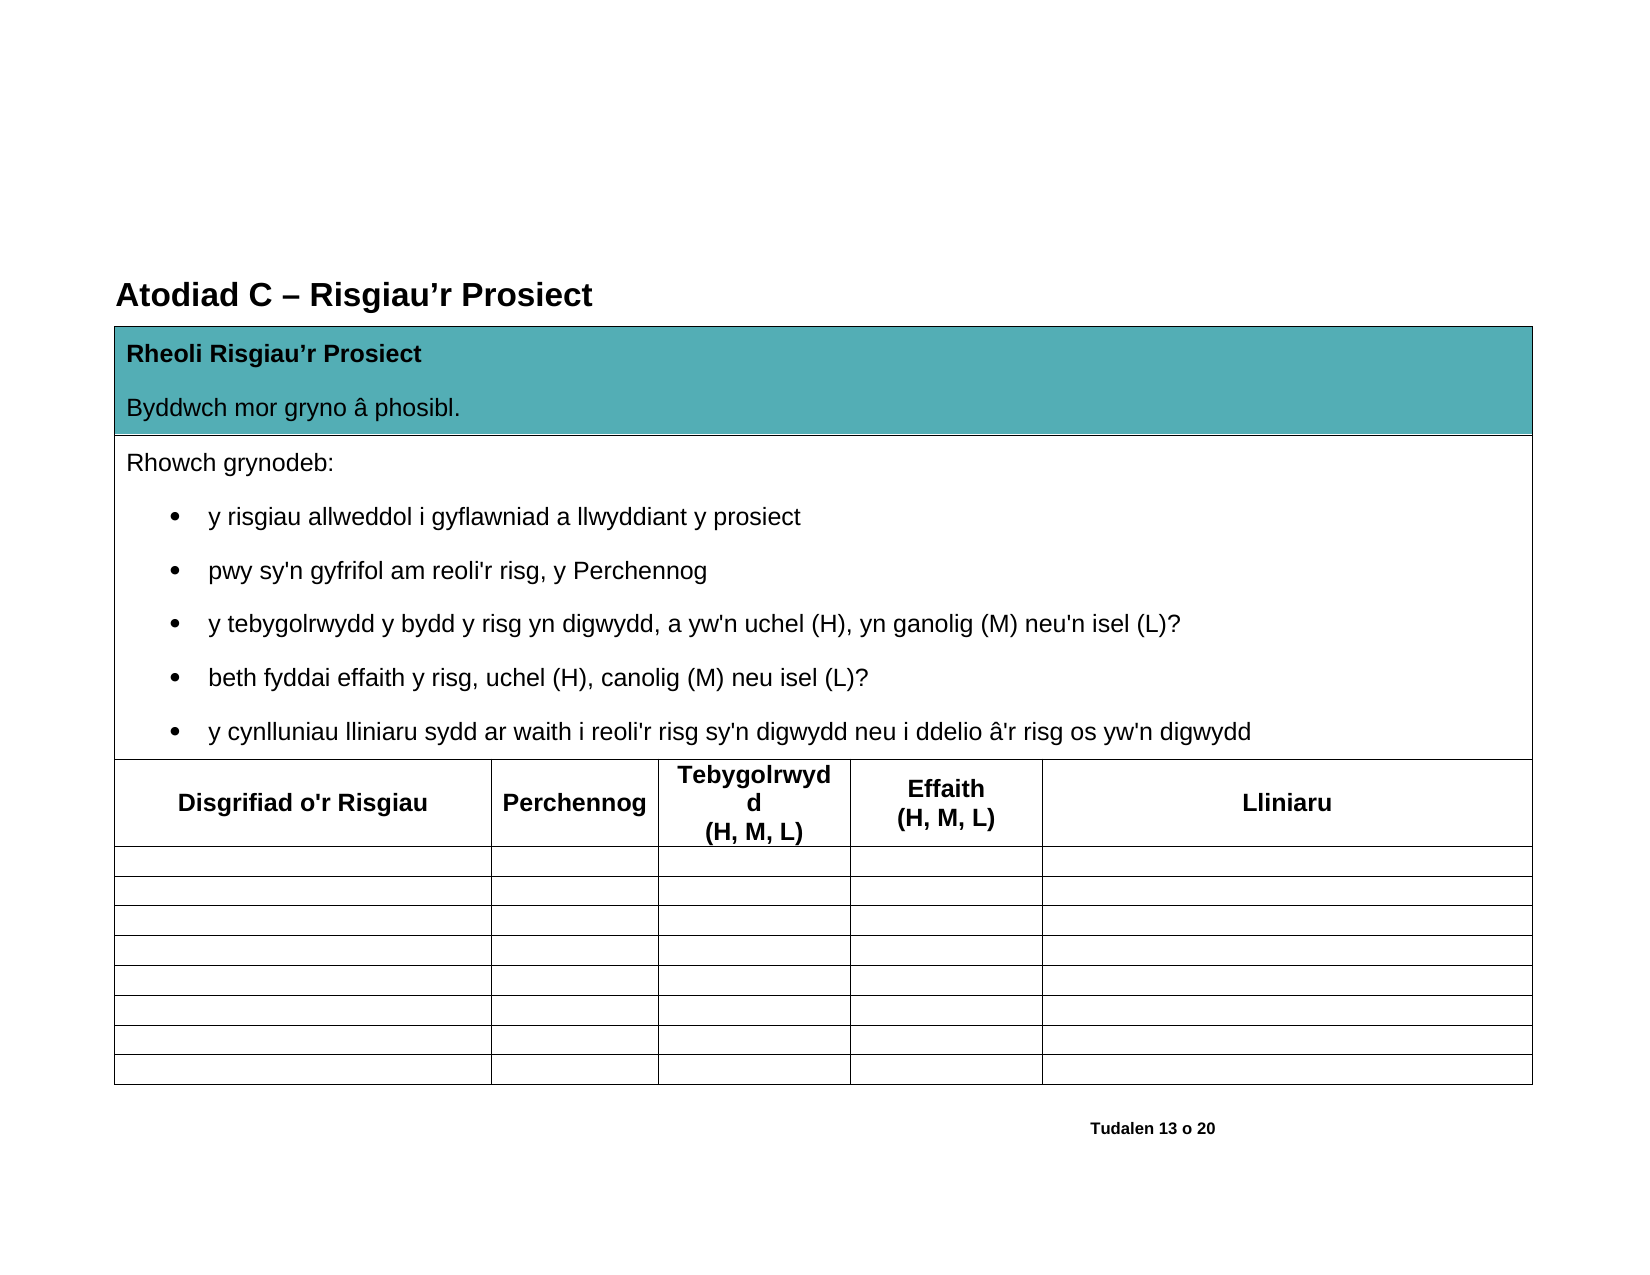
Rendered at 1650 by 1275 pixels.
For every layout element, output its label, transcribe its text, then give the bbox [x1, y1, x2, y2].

table_cell [115, 1026, 491, 1054]
table_cell [659, 966, 850, 995]
table_cell [492, 847, 658, 876]
table_cell Disgrifiad o'r Risgiau [115, 760, 491, 846]
table_header Rheoli Risgiau’r Prosiect Byddwch mor gryno â phosibl. [115, 327, 1532, 434]
table_cell [492, 936, 658, 965]
table_cell [115, 996, 491, 1024]
table_cell [492, 1026, 658, 1054]
table_cell [115, 966, 491, 995]
table_cell [659, 1026, 850, 1054]
table_cell [659, 996, 850, 1024]
table_cell Lliniaru [1043, 760, 1532, 846]
table_cell [1043, 996, 1532, 1024]
table_cell [1043, 877, 1532, 905]
table_cell [851, 877, 1042, 905]
table_cell [851, 936, 1042, 965]
table_cell [851, 1055, 1042, 1084]
table_cell [492, 966, 658, 995]
table_cell [851, 847, 1042, 876]
table_cell [659, 936, 850, 965]
table_cell Effaith (H, M, L) [851, 760, 1042, 846]
table_cell [659, 847, 850, 876]
table_cell [115, 906, 491, 935]
table_cell [659, 1055, 850, 1084]
table_cell [1043, 1026, 1532, 1054]
subtitle Atodiad C – Risgiau’r Prosiect [115, 275, 1502, 313]
table_cell [492, 996, 658, 1024]
table_cell [659, 906, 850, 935]
table_cell Perchennog [492, 760, 658, 846]
table_cell [115, 847, 491, 876]
table_cell [492, 906, 658, 935]
table_cell [1043, 1055, 1532, 1084]
table_cell [115, 936, 491, 965]
table_cell [115, 1055, 491, 1084]
table_cell Rhowch grynodeb: y risgiau allweddol i gyflawniad a llwyddiant y prosiect pwy sy'n gyfrifol am reoli'r risg, y Perchennog y tebygolrwydd y bydd y risg yn digwydd, a yw'n uchel (H), yn ganolig (M) neu'n isel (L)? beth fyddai effaith y risg, uchel (H), canolig (M) neu isel (L)? y cynlluniau lliniaru sydd ar waith i reoli'r risg sy'n digwydd neu i ddelio â'r risg os yw'n digwydd [115, 436, 1532, 758]
table_cell [115, 877, 491, 905]
table_cell [851, 966, 1042, 995]
table_cell [659, 877, 850, 905]
table_cell [492, 877, 658, 905]
table_cell [851, 1026, 1042, 1054]
table_cell [851, 906, 1042, 935]
table_cell [1043, 847, 1532, 876]
table_cell [1043, 936, 1532, 965]
table_cell Tebygolrwydd (H, M, L) [659, 760, 850, 846]
table_cell [1043, 906, 1532, 935]
table_cell [1043, 966, 1532, 995]
table_cell [851, 996, 1042, 1024]
table_cell [492, 1055, 658, 1084]
